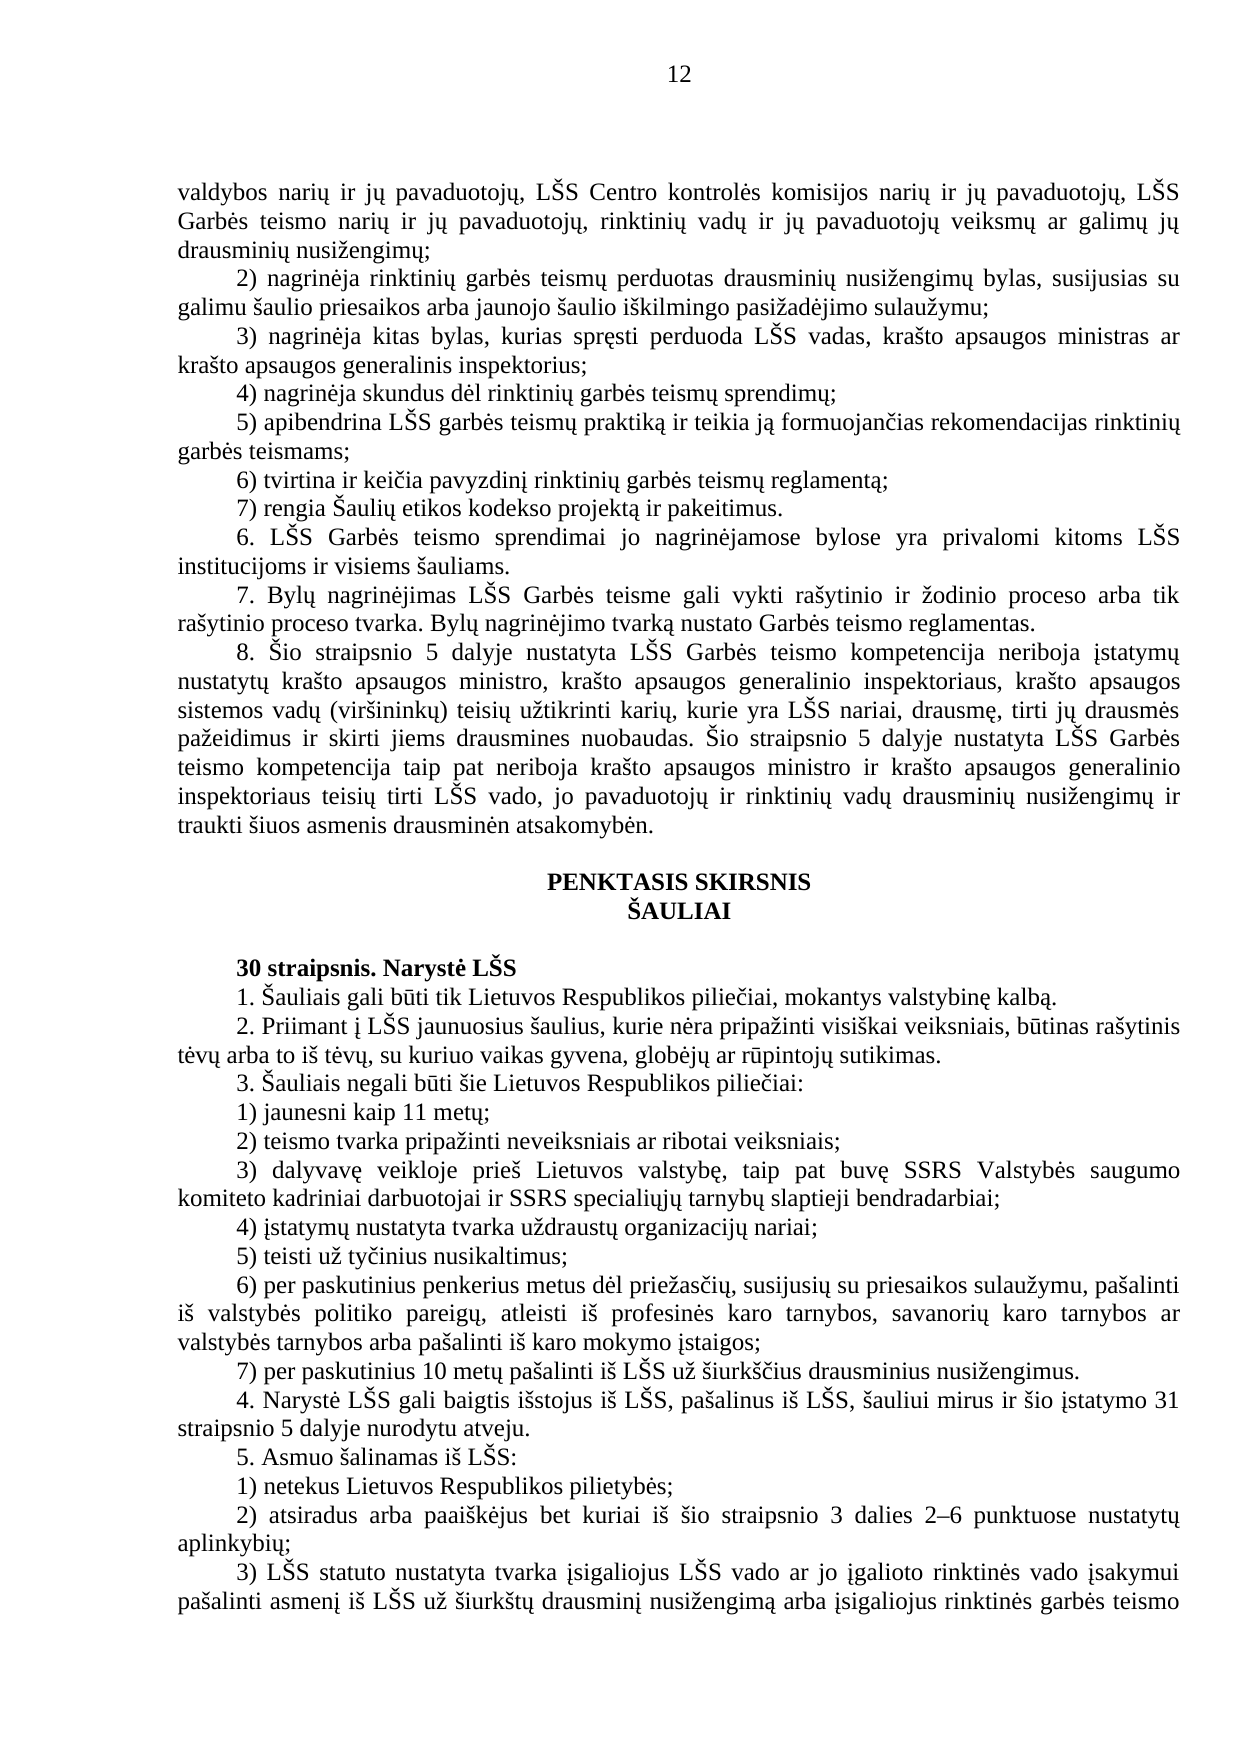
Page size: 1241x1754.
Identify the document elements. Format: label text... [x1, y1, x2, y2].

text 4. Narystė LŠS gali baigtis išstojus iš LŠS, pašalinus iš LŠS, šauliui mirus ir šio įstatymo 31 straipsnio 5 dalyje nurodytu atveju. [177, 1385, 1181, 1442]
text ŠAULIAI [177, 896, 1181, 925]
text 3) dalyvavę veikloje prieš Lietuvos valstybę, taip pat buvę SSRS Valstybės saugumo komiteto kadriniai darbuotojai ir SSRS specialiųjų tarnybų slaptieji bendradarbiai; [177, 1155, 1181, 1212]
text 6) per paskutinius penkerius metus dėl priežasčių, susijusių su priesaikos sulaužymu, pašalinti iš valstybės politiko pareigų, atleisti iš profesinės karo tarnybos, savanorių karo tarnybos ar valstybės tarnybos arba pašalinti iš karo mokymo įstaigos; [177, 1270, 1181, 1356]
text 2) nagrinėja rinktinių garbės teismų perduotas drausminių nusižengimų bylas, susijusias su galimu šaulio priesaikos arba jaunojo šaulio iškilmingo pasižadėjimo sulaužymu; [177, 263, 1181, 321]
text 5) apibendrina LŠS garbės teismų praktiką ir teikia ją formuojančias rekomendacijas rinktinių garbės teismams; [177, 407, 1181, 465]
text 1) jaunesni kaip 11 metų; [177, 1097, 1181, 1126]
text 1) netekus Lietuvos Respublikos pilietybės; [177, 1471, 1181, 1500]
text 5) teisti už tyčinius nusikaltimus; [177, 1241, 1181, 1270]
text 3. Šauliais negali būti šie Lietuvos Respublikos piliečiai: [177, 1068, 1181, 1097]
text 3) LŠS statuto nustatyta tvarka įsigaliojus LŠS vado ar jo įgalioto rinktinės vado įsakymui pašalinti asmenį iš LŠS už šiurkštų drausminį nusižengimą arba įsigaliojus rinktinės garbės teismo [177, 1557, 1181, 1615]
text 7) rengia Šaulių etikos kodekso projektą ir pakeitimus. [177, 493, 1181, 522]
text 3) nagrinėja kitas bylas, kurias spręsti perduoda LŠS vadas, krašto apsaugos ministras ar krašto apsaugos generalinis inspektorius; [177, 321, 1181, 378]
text 2. Priimant į LŠS jaunuosius šaulius, kurie nėra pripažinti visiškai veiksniais, būtinas rašytinis tėvų arba to iš tėvų, su kuriuo vaikas gyvena, globėjų ar rūpintojų sutikimas. [177, 1011, 1181, 1068]
text 7) per paskutinius 10 metų pašalinti iš LŠS už šiurkščius drausminius nusižengimus. [177, 1356, 1181, 1385]
text 30 straipsnis. Narystė LŠS [177, 953, 1181, 982]
text 7. Bylų nagrinėjimas LŠS Garbės teisme gali vykti rašytinio ir žodinio proceso arba tik rašytinio proceso tvarka. Bylų nagrinėjimo tvarką nustato Garbės teismo reglamentas. [177, 580, 1181, 637]
text 5. Asmuo šalinamas iš LŠS: [177, 1442, 1181, 1471]
text 1. Šauliais gali būti tik Lietuvos Respublikos piliečiai, mokantys valstybinę kalbą. [177, 982, 1181, 1011]
text 4) nagrinėja skundus dėl rinktinių garbės teismų sprendimų; [177, 378, 1181, 407]
text 2) atsiradus arba paaiškėjus bet kuriai iš šio straipsnio 3 dalies 2–6 punktuose nustatytų aplinkybių; [177, 1500, 1181, 1557]
text 6) tvirtina ir keičia pavyzdinį rinktinių garbės teismų reglamentą; [177, 465, 1181, 493]
text 4) įstatymų nustatyta tvarka uždraustų organizacijų nariai; [177, 1212, 1181, 1241]
text 6. LŠS Garbės teismo sprendimai jo nagrinėjamose bylose yra privalomi kitoms LŠS institucijoms ir visiems šauliams. [177, 522, 1181, 580]
text valdybos narių ir jų pavaduotojų, LŠS Centro kontrolės komisijos narių ir jų pavaduotojų, LŠS Garbės teismo narių ir jų pavaduotojų, rinktinių vadų ir jų pavaduotojų veiksmų ar galimų jų drausminių nusižengimų; [177, 177, 1181, 263]
text 2) teismo tvarka pripažinti neveiksniais ar ribotai veiksniais; [177, 1126, 1181, 1155]
text PENKTASIS SKIRSNIS [177, 867, 1181, 896]
text 8. Šio straipsnio 5 dalyje nustatyta LŠS Garbės teismo kompetencija neriboja įstatymų nustatytų krašto apsaugos ministro, krašto apsaugos generalinio inspektoriaus, krašto apsaugos sistemos vadų (viršininkų) teisių užtikrinti karių, kurie yra LŠS nariai, drausmę, tirti jų drausmės pažeidimus ir skirti jiems drausmines nuobaudas. Šio straipsnio 5 dalyje nustatyta LŠS Garbės teismo kompetencija taip pat neriboja krašto apsaugos ministro ir krašto apsaugos generalinio inspektoriaus teisių tirti LŠS vado, jo pavaduotojų ir rinktinių vadų drausminių nusižengimų ir traukti šiuos asmenis drausminėn atsakomybėn. [177, 637, 1181, 838]
